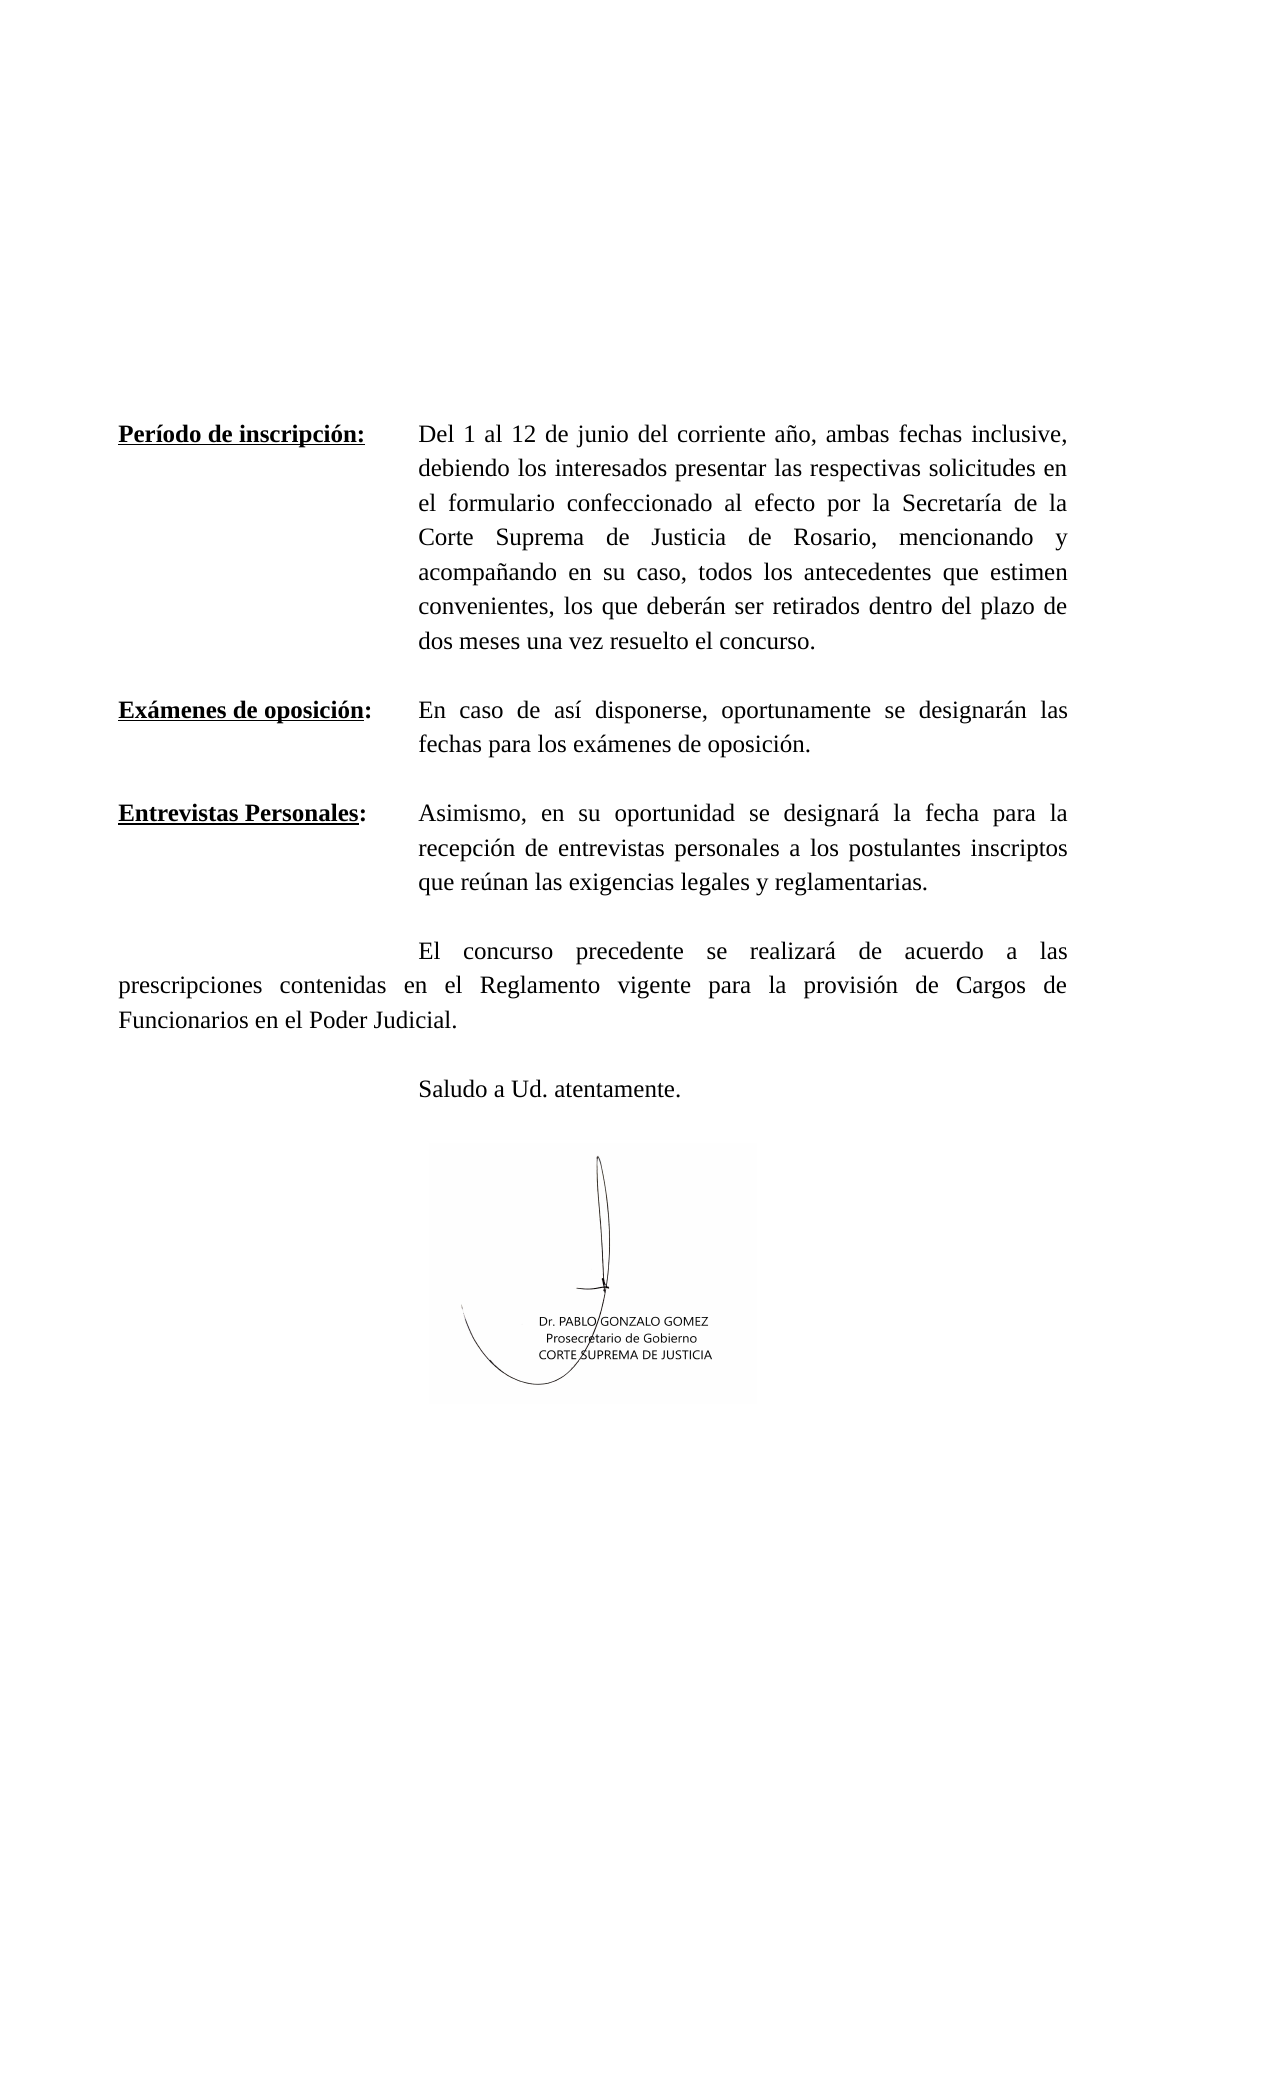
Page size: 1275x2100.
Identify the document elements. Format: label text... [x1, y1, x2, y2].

text Exámenes de oposición: En caso de así disponerse, oportunamente se designarán las fechas para los exámenes de oposición. [118, 695, 1068, 758]
text Saludo a Ud. atentamente. [418, 1074, 1068, 1103]
text Entrevistas Personales: Asimismo, en su oportunidad se designará la fecha para la recepción de entrevistas personales a los postulantes inscriptos que reúnan las exigencias legales y reglamentarias. [118, 798, 1068, 896]
text El concurso precedente se realizará de acuerdo a las prescripciones contenidas en el Reglamento vigente para la provisión de Cargos de Funcionarios en el Poder Judicial. [118, 936, 1068, 1034]
picture [429, 1143, 757, 1404]
text Período de inscripción: Del 1 al 12 de junio del corriente año, ambas fechas inclusive, debiendo los interesados presentar las respectivas solicitudes en el formulario confeccionado al efecto por la Secretaría de la Corte Suprema de Justicia de Rosario, mencionando y acompañando en su caso, todos los antecedentes que estimen convenientes, los que deberán ser retirados dentro del plazo de dos meses una vez resuelto el concurso. [118, 419, 1068, 654]
